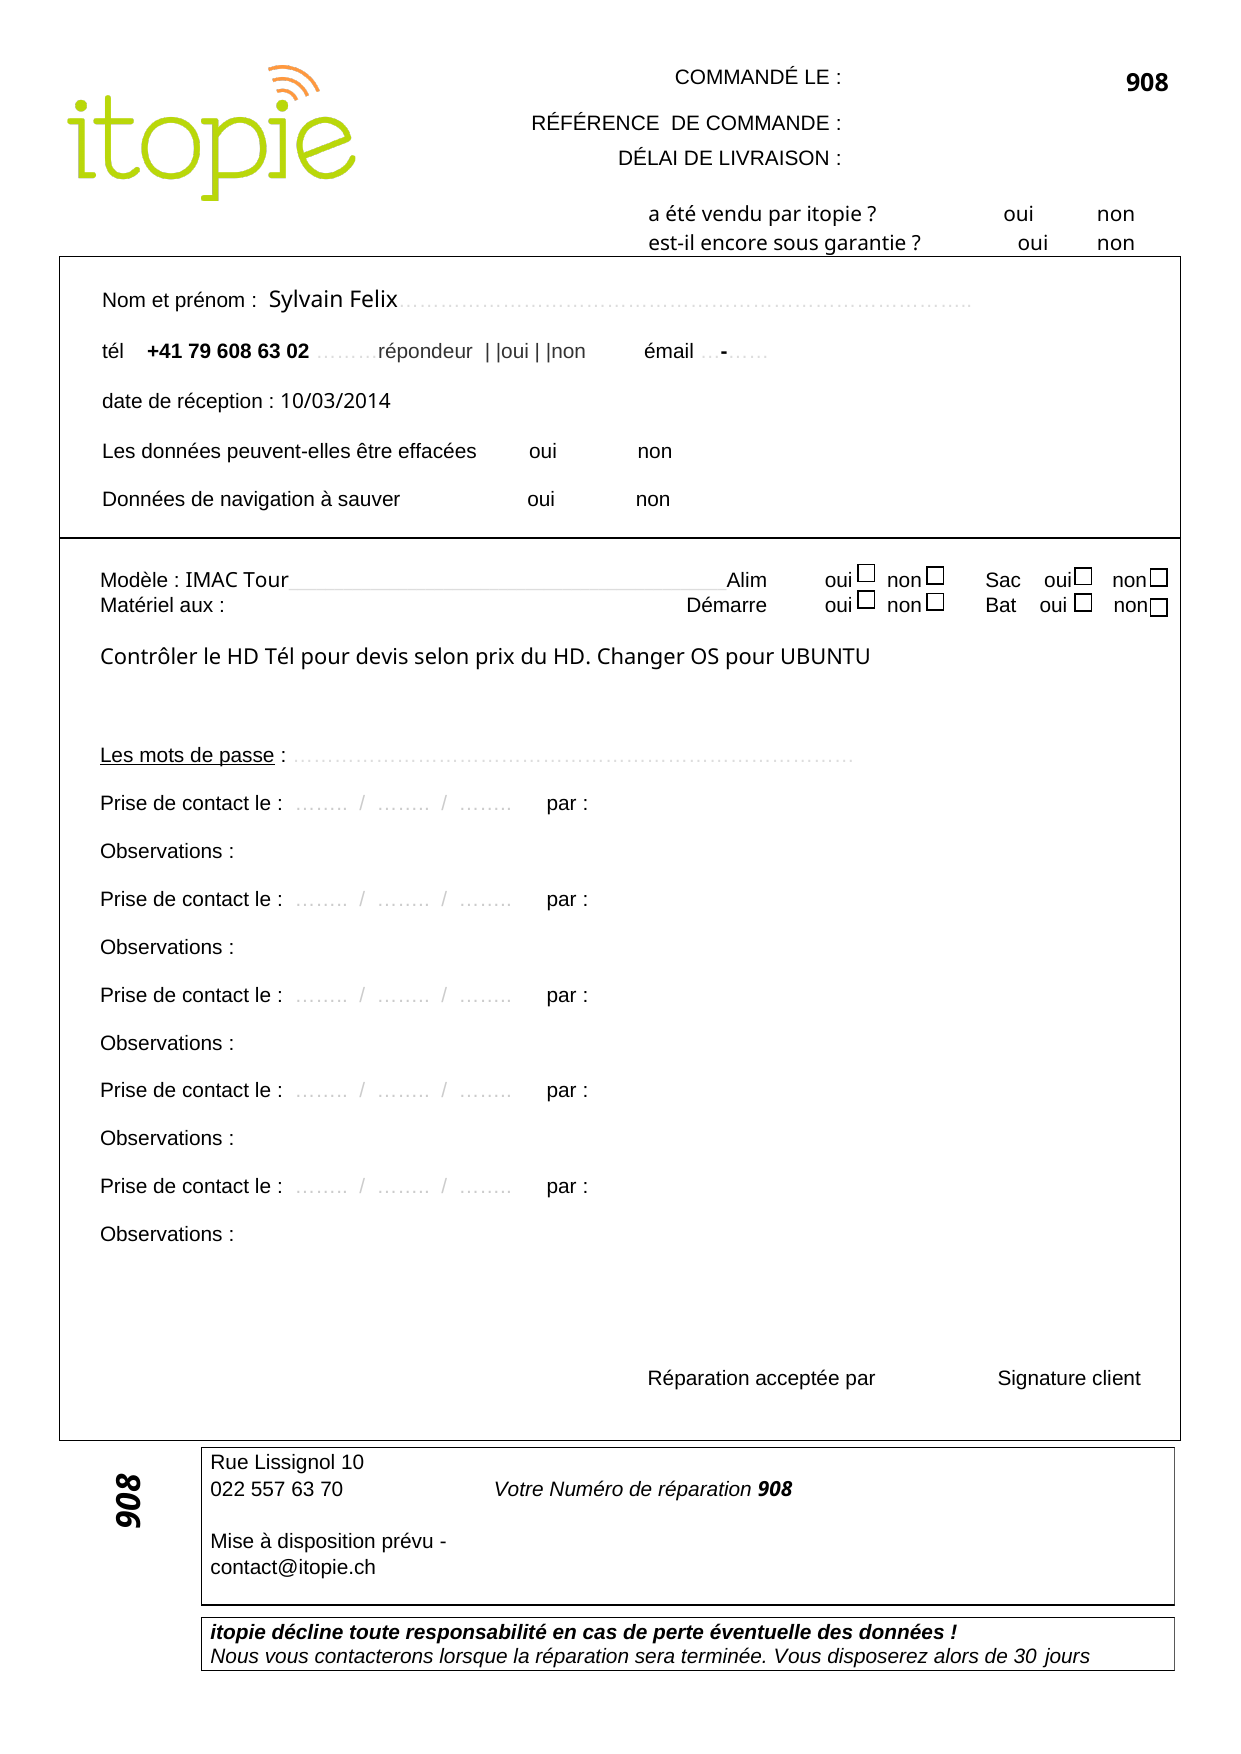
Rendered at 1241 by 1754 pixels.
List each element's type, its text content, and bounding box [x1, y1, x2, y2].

text Prise de contact le : …….. / …….. / …….. par : [60, 1075, 1180, 1102]
table_header COMMANDÉ LE : [490, 59, 847, 104]
text Observations : [60, 1123, 1180, 1150]
text a été vendu par itopie ? oui non [59, 199, 1181, 228]
text Observations : [60, 1219, 1180, 1246]
text Modèle : IMAC Tour Alim oui non Sac oui non [60, 562, 856, 590]
text Données de navigation à sauver oui non [60, 484, 1180, 511]
table_cell RÉFÉRENCE DE COMMANDE : [490, 105, 847, 140]
text Nom et prénom : Sylvain Felix……………………………………………………………………….. [60, 280, 1180, 314]
text Modèle : IMAC Tour Alim oui non Sac oui non [879, 562, 925, 590]
text Contrôler le HD Tél pour devis selon prix du HD. Changer OS pour UBUNTU [60, 638, 1180, 671]
table_header Rue Lissignol 10 022 557 63 70 Votre Numéro de réparation 908 Mise à disposition prévu - contact@itopie.ch [195, 1441, 1180, 1611]
text Réparation acceptée par Signature client [60, 1363, 1180, 1390]
text Prise de contact le : …….. / …….. / …….. par : [60, 979, 1180, 1006]
text Observations : [60, 1027, 1180, 1054]
picture [67, 65, 356, 201]
table_header 908 [847, 59, 1180, 104]
table_cell itopie décline toute responsabilité en cas de perte éventuelle des données ! Nous vous contacterons lorsque la réparation sera terminée. Vous disposerez alors de 30 jours [195, 1611, 1180, 1677]
table_header 908 [59, 1441, 195, 1677]
text tél +41 79 608 63 02 ………répondeur | |oui | |non émail …-…… [60, 335, 1180, 362]
text Les mots de passe : ……………………………………………………………………… [60, 740, 1180, 767]
text Observations : [60, 836, 1180, 863]
text Modèle : IMAC Tour Alim oui non Sac oui non [948, 562, 1180, 590]
text date de réception : 10/03/2014 [60, 383, 1180, 415]
table_cell [847, 105, 1180, 140]
table_cell DÉLAI DE LIVRAISON : [490, 140, 847, 175]
text Prise de contact le : …….. / …….. / …….. par : [60, 883, 1180, 911]
text Prise de contact le : …….. / …….. / …….. par : [60, 788, 1180, 815]
text Prise de contact le : …….. / …….. / …….. par : [60, 1171, 1180, 1198]
table_cell [847, 140, 1180, 175]
text Observations : [60, 931, 1180, 958]
text Matériel aux : Démarre oui non Bat oui non [60, 590, 1180, 617]
text est-il encore sous garantie ? oui non [59, 228, 1181, 256]
text Les données peuvent-elles être effacées oui non [60, 436, 1180, 463]
